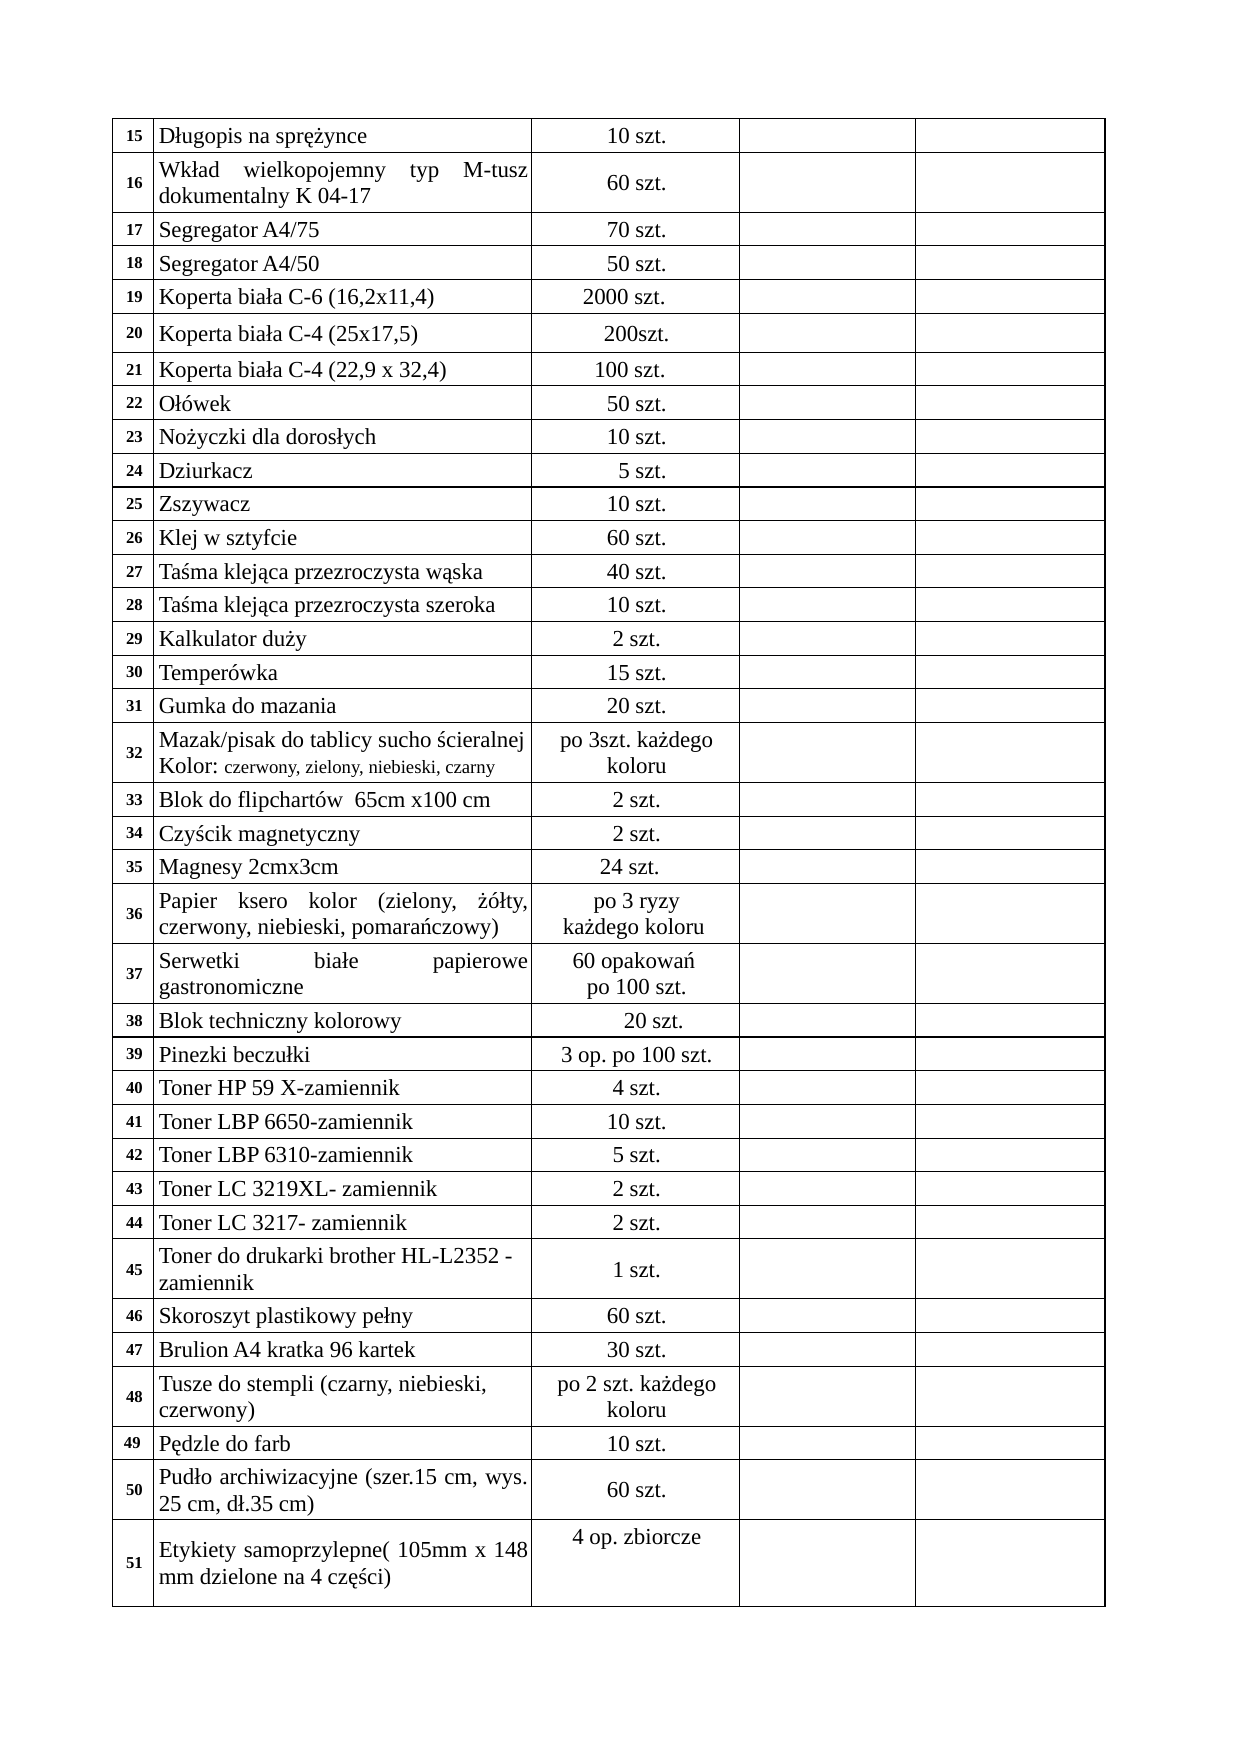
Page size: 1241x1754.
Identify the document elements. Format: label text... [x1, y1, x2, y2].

table_cell [740, 153, 915, 212]
table_cell [916, 1367, 1104, 1426]
table_cell [740, 1139, 915, 1171]
table_cell [916, 521, 1104, 554]
table_cell Magnesy 2cmx3cm [154, 850, 531, 883]
table_cell [740, 386, 915, 419]
table_cell 17 [113, 213, 153, 245]
table_cell 27 [113, 555, 153, 587]
table_cell Nożyczki dla dorosłych [154, 420, 531, 453]
table_cell Temperówka [154, 656, 531, 688]
table_cell 15 [113, 119, 153, 152]
table_cell 60 szt. [532, 153, 739, 212]
table_cell [740, 689, 915, 722]
table_cell [916, 555, 1104, 587]
table_cell 36 [113, 884, 153, 943]
table_cell Pudło archiwizacyjne (szer.15 cm, wys. 25 cm, dł.35 cm) [154, 1460, 531, 1519]
table_cell [916, 280, 1104, 313]
table_cell Toner LC 3219XL- zamiennik [154, 1172, 531, 1205]
table_cell 4 op. zbiorcze [532, 1520, 739, 1606]
table_cell Etykiety samoprzylepne( 105mm x 148 mm dzielone na 4 części) [154, 1520, 531, 1606]
table_cell [916, 454, 1104, 486]
table_cell 45 [113, 1239, 153, 1298]
table_cell 35 [113, 850, 153, 883]
table_cell [916, 850, 1104, 883]
table_cell Wkład wielkopojemny typ M-tusz dokumentalny K 04-17 [154, 153, 531, 212]
table_cell 5 szt. [532, 1139, 739, 1171]
table_cell 30 [113, 656, 153, 688]
table_cell [740, 1427, 915, 1459]
table_cell 50 szt. [532, 386, 739, 419]
table_cell 19 [113, 280, 153, 313]
table_cell [916, 314, 1104, 352]
table_cell [740, 723, 915, 782]
table_cell Dziurkacz [154, 454, 531, 486]
table_cell Toner LBP 6310-zamiennik [154, 1139, 531, 1171]
table_cell 50 [113, 1460, 153, 1519]
table_cell [916, 1038, 1104, 1070]
table_cell 29 [113, 622, 153, 654]
table_cell 20 szt. [532, 689, 739, 722]
table_cell [740, 1299, 915, 1332]
table_cell [916, 1071, 1104, 1104]
table_cell [740, 656, 915, 688]
table_cell Czyścik magnetyczny [154, 817, 531, 849]
table_cell [740, 588, 915, 621]
table_cell 5 szt. [532, 454, 739, 486]
table_cell Segregator A4/75 [154, 213, 531, 245]
table_cell [740, 884, 915, 943]
table_cell 41 [113, 1105, 153, 1137]
table_cell [916, 246, 1104, 279]
table_cell Segregator A4/50 [154, 246, 531, 279]
table_cell 18 [113, 246, 153, 279]
table_cell [740, 850, 915, 883]
table_cell [916, 723, 1104, 782]
table_cell Pędzle do farb [154, 1427, 531, 1459]
table_cell [740, 1206, 915, 1238]
table_cell 21 [113, 353, 153, 385]
table_cell [740, 944, 915, 1003]
table_cell [916, 783, 1104, 816]
table_cell 70 szt. [532, 213, 739, 245]
table_cell [916, 119, 1104, 152]
table_cell 3 op. po 100 szt. [532, 1038, 739, 1070]
table_cell 39 [113, 1038, 153, 1070]
table_cell Tusze do stempli (czarny, niebieski, czerwony) [154, 1367, 531, 1426]
table_cell Papier ksero kolor (zielony, żółty, czerwony, niebieski, pomarańczowy) [154, 884, 531, 943]
table_cell [916, 1427, 1104, 1459]
table_cell 40 [113, 1071, 153, 1104]
table_cell 20 [113, 314, 153, 352]
table_cell [916, 1172, 1104, 1205]
table_cell Klej w sztyfcie [154, 521, 531, 554]
table_cell 2 szt. [532, 817, 739, 849]
table_cell 43 [113, 1172, 153, 1205]
table_cell 60 opakowań po 100 szt. [532, 944, 739, 1003]
table_cell [740, 1367, 915, 1426]
table_cell 100 szt. [532, 353, 739, 385]
table_cell [740, 454, 915, 486]
table_cell Toner LBP 6650-zamiennik [154, 1105, 531, 1137]
table_cell [740, 622, 915, 654]
table_cell 10 szt. [532, 119, 739, 152]
table_cell 10 szt. [532, 1427, 739, 1459]
table_cell [916, 1460, 1104, 1519]
table_cell [740, 420, 915, 453]
table_cell 22 [113, 386, 153, 419]
table_cell 34 [113, 817, 153, 849]
table_cell Blok do flipchartów 65cm x100 cm [154, 783, 531, 816]
table_cell 38 [113, 1004, 153, 1036]
table_cell 2 szt. [532, 1172, 739, 1205]
table_cell 16 [113, 153, 153, 212]
table_cell Pinezki beczułki [154, 1038, 531, 1070]
table_cell [916, 213, 1104, 245]
table_cell [740, 521, 915, 554]
table_cell [740, 1105, 915, 1137]
table_cell 44 [113, 1206, 153, 1238]
table_cell 60 szt. [532, 1460, 739, 1519]
table_cell [740, 1004, 915, 1036]
table_cell 32 [113, 723, 153, 782]
table_cell 60 szt. [532, 1299, 739, 1332]
table_cell Brulion A4 kratka 96 kartek [154, 1333, 531, 1366]
table_cell [916, 622, 1104, 654]
table_cell 200szt. [532, 314, 739, 352]
table_cell 37 [113, 944, 153, 1003]
table_cell [740, 1520, 915, 1606]
table_cell [916, 153, 1104, 212]
table_cell [916, 1206, 1104, 1238]
table_cell [740, 1172, 915, 1205]
table_cell [740, 246, 915, 279]
table_cell Kalkulator duży [154, 622, 531, 654]
table_cell po 2 szt. każdego koloru [532, 1367, 739, 1426]
table_cell Mazak/pisak do tablicy sucho ścieralnej Kolor: czerwony, zielony, niebieski, czarny [154, 723, 531, 782]
table_cell 40 szt. [532, 555, 739, 587]
table_cell 2 szt. [532, 622, 739, 654]
table_cell Serwetki białe papierowe gastronomiczne [154, 944, 531, 1003]
table_cell 4 szt. [532, 1071, 739, 1104]
table_cell Toner do drukarki brother HL-L2352 -zamiennik [154, 1239, 531, 1298]
table_cell [916, 817, 1104, 849]
table_cell [740, 817, 915, 849]
table_cell Taśma klejąca przezroczysta szeroka [154, 588, 531, 621]
table_cell 49 [113, 1427, 153, 1459]
table_cell [916, 588, 1104, 621]
table_cell [916, 656, 1104, 688]
table_cell [740, 353, 915, 385]
table_cell 2 szt. [532, 1206, 739, 1238]
table_cell [916, 1105, 1104, 1137]
table_cell po 3 ryzy każdego koloru [532, 884, 739, 943]
table_cell Gumka do mazania [154, 689, 531, 722]
table_cell Toner HP 59 X-zamiennik [154, 1071, 531, 1104]
table_cell [740, 314, 915, 352]
table_cell 24 szt. [532, 850, 739, 883]
table_cell [916, 420, 1104, 453]
table_cell 46 [113, 1299, 153, 1332]
table_cell [916, 884, 1104, 943]
table_cell 1 szt. [532, 1239, 739, 1298]
table_cell [740, 555, 915, 587]
table_cell [740, 1460, 915, 1519]
table_cell 30 szt. [532, 1333, 739, 1366]
table_cell [916, 689, 1104, 722]
table_cell 10 szt. [532, 588, 739, 621]
table_cell 10 szt. [532, 1105, 739, 1137]
table_cell Koperta biała C-4 (25x17,5) [154, 314, 531, 352]
table_cell [916, 1004, 1104, 1036]
table_cell 2000 szt. [532, 280, 739, 313]
table_cell 51 [113, 1520, 153, 1606]
table_cell 42 [113, 1139, 153, 1171]
table_cell 20 szt. [532, 1004, 739, 1036]
table_cell Toner LC 3217- zamiennik [154, 1206, 531, 1238]
table_cell [916, 1239, 1104, 1298]
table_cell 25 [113, 488, 153, 520]
table_cell Koperta biała C-6 (16,2x11,4) [154, 280, 531, 313]
table_cell 23 [113, 420, 153, 453]
table_cell [740, 1038, 915, 1070]
table_cell po 3szt. każdego koloru [532, 723, 739, 782]
table_cell 60 szt. [532, 521, 739, 554]
table_cell [916, 488, 1104, 520]
table_cell Ołówek [154, 386, 531, 419]
table_cell [740, 213, 915, 245]
table_cell 31 [113, 689, 153, 722]
table_cell 28 [113, 588, 153, 621]
table_cell 2 szt. [532, 783, 739, 816]
table_cell [740, 1333, 915, 1366]
table_cell [740, 280, 915, 313]
table_cell [740, 119, 915, 152]
table_cell [740, 1239, 915, 1298]
table_cell Taśma klejąca przezroczysta wąska [154, 555, 531, 587]
table_cell Skoroszyt plastikowy pełny [154, 1299, 531, 1332]
table_cell [916, 1139, 1104, 1171]
table_cell 50 szt. [532, 246, 739, 279]
table_cell 10 szt. [532, 420, 739, 453]
table_cell [740, 783, 915, 816]
table_cell [916, 944, 1104, 1003]
table_cell Koperta biała C-4 (22,9 x 32,4) [154, 353, 531, 385]
table_cell [916, 1520, 1104, 1606]
table_cell 26 [113, 521, 153, 554]
table_cell [916, 1299, 1104, 1332]
table_cell [916, 386, 1104, 419]
table_cell 47 [113, 1333, 153, 1366]
table_cell [740, 1071, 915, 1104]
table_cell [916, 353, 1104, 385]
table_cell Długopis na sprężynce [154, 119, 531, 152]
table_cell 15 szt. [532, 656, 739, 688]
table_cell 10 szt. [532, 488, 739, 520]
table_cell [916, 1333, 1104, 1366]
table_cell 24 [113, 454, 153, 486]
table_cell Blok techniczny kolorowy [154, 1004, 531, 1036]
table_cell Zszywacz [154, 488, 531, 520]
table_cell 48 [113, 1367, 153, 1426]
table_cell 33 [113, 783, 153, 816]
table_cell [740, 488, 915, 520]
